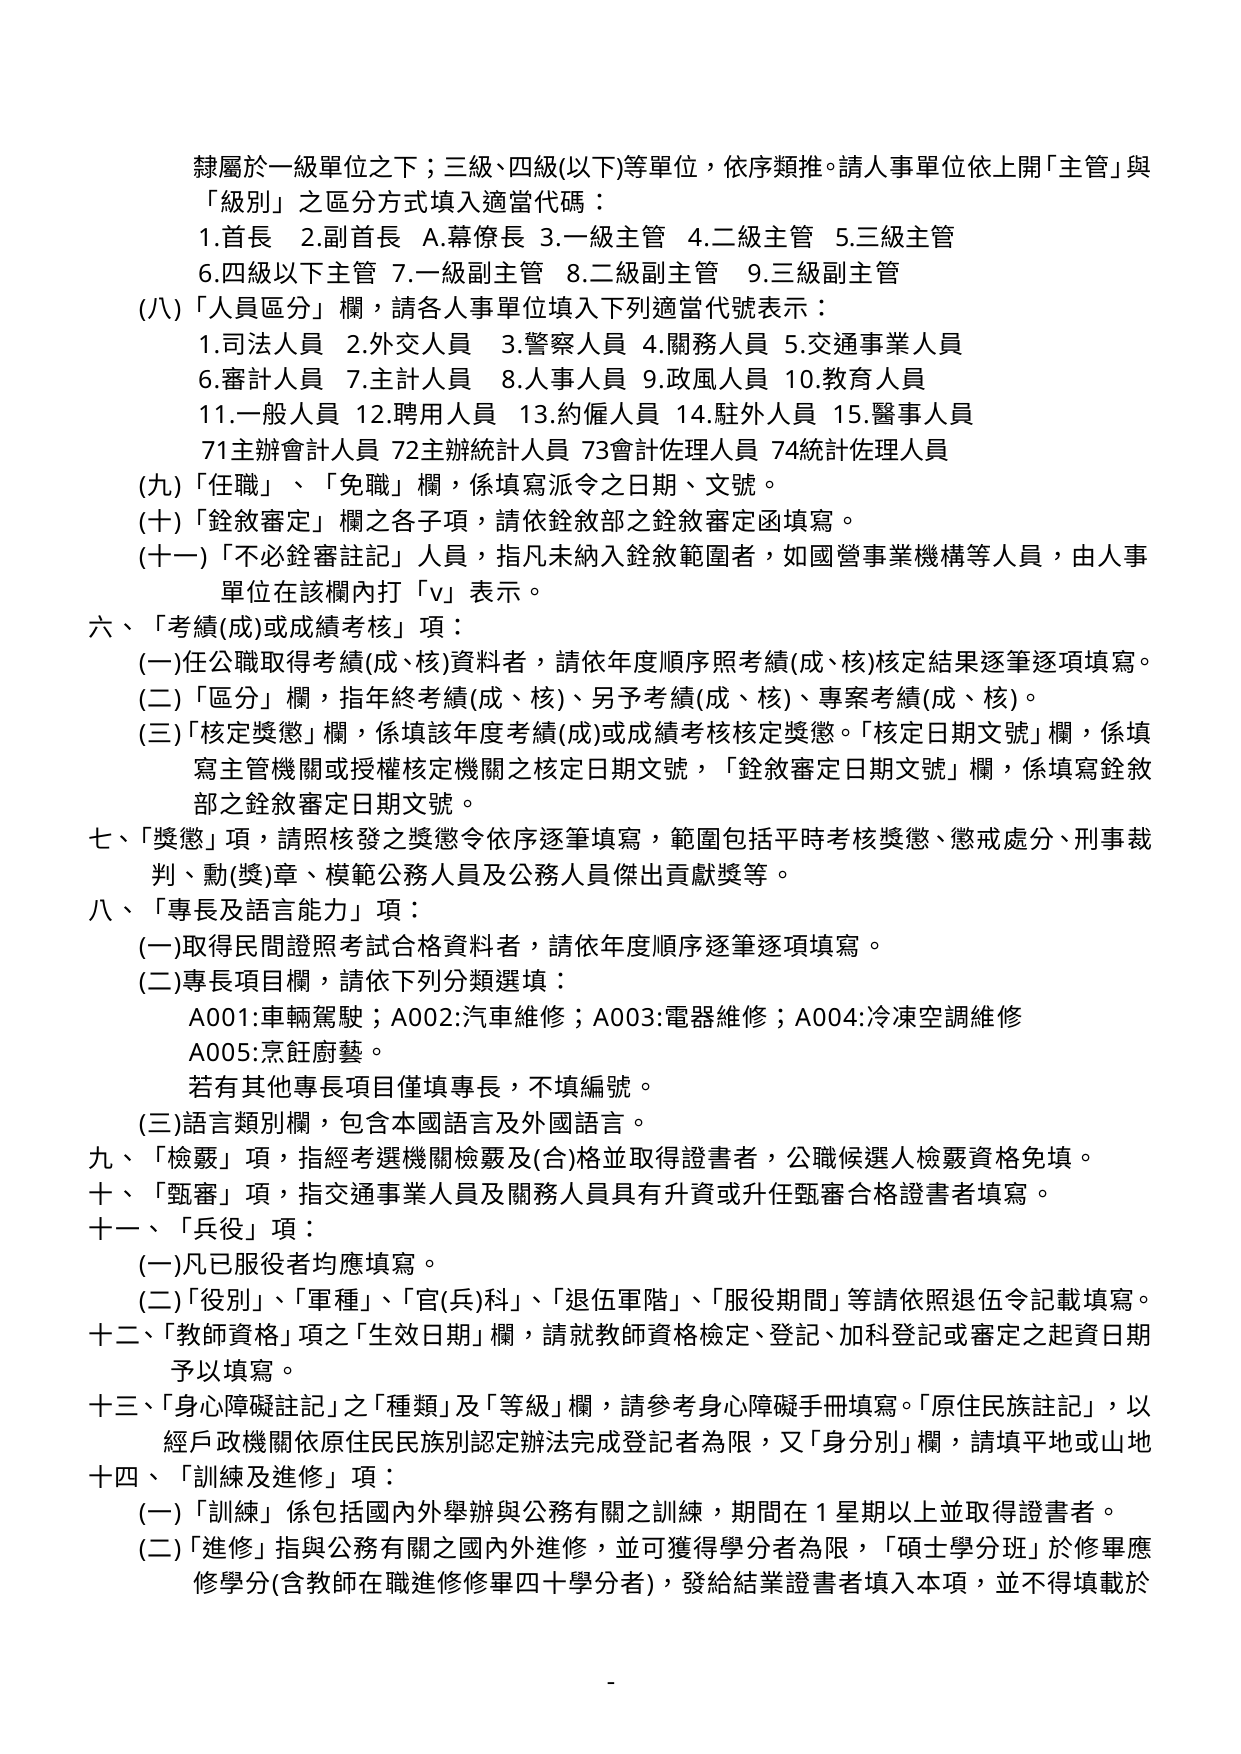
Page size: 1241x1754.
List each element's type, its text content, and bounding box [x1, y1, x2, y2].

text 十二、「教師資格」項之「生效日期」欄，請就教師資格檢定、登記、加科登記或審定之起資日期予以填寫。 [89, 1316, 1152, 1387]
text 十三、「身心障礙註記」之「種類」及「等級」欄，請參考身心障礙手冊填寫。「原住民族註記」，以經戶政機關依原住民民族別認定辦法完成登記者為限，又「身分別」欄，請填平地或山地。 [89, 1387, 1152, 1458]
text (一)凡已服役者均應填寫。 [139, 1246, 1152, 1281]
text (二)「進修」指與公務有關之國內外進修，並可獲得學分者為限，「碩士學分班」於修畢應修學分(含教師在職進修修畢四十學分者)，發給結業證書者填入本項，並不得填載於 [139, 1529, 1152, 1600]
text 十四、「訓練及進修」項： [89, 1458, 1152, 1493]
text (二)「役別」、「軍種」、「官(兵)科」、「退伍軍階」、「服役期間」等請依照退伍令記載填寫。 [139, 1281, 1152, 1316]
text (三)語言類別欄，包含本國語言及外國語言。 [139, 1104, 1152, 1139]
text (十一)「不必銓審註記」人員，指凡未納入銓敘範圍者，如國營事業機構等人員，由人事單位在該欄內打「v」表示。 [139, 537, 1152, 608]
text (八)「人員區分」欄，請各人事單位填入下列適當代號表示： [139, 289, 1152, 325]
text A005:烹飪廚藝。 [89, 1033, 1152, 1068]
text 十、「甄審」項，指交通事業人員及關務人員具有升資或升任甄審合格證書者填寫。 [89, 1175, 1152, 1210]
text 6.審計人員 7.主計人員 8.人事人員 9.政風人員 10.教育人員 [89, 360, 1152, 396]
text (十)「銓敘審定」欄之各子項，請依銓敘部之銓敘審定函填寫。 [139, 502, 1152, 537]
text 71主辦會計人員 72主辦統計人員 73會計佐理人員 74統計佐理人員 [89, 431, 1152, 466]
text (一)任公職取得考績(成、核)資料者，請依年度順序照考績(成、核)核定結果逐筆逐項填寫。 [139, 643, 1152, 679]
text 若有其他專長項目僅填專長，不填編號。 [89, 1068, 1152, 1104]
text 七、「獎懲」項，請照核發之獎懲令依序逐筆填寫，範圍包括平時考核獎懲、懲戒處分、刑事裁判、勳(獎)章、模範公務人員及公務人員傑出貢獻獎等。 [89, 821, 1152, 891]
text (一)取得民間證照考試合格資料者，請依年度順序逐筆逐項填寫。 [139, 927, 1152, 962]
text (九)「任職」、「免職」欄，係填寫派令之日期、文號。 [139, 466, 1152, 502]
text 九、「檢覈」項，指經考選機關檢覈及(合)格並取得證書者，公職候選人檢覈資格免填。 [89, 1139, 1152, 1175]
text (三)「核定獎懲」欄，係填該年度考績(成)或成績考核核定獎懲。「核定日期文號」欄，係填寫主管機關或授權核定機關之核定日期文號，「銓敘審定日期文號」欄，係填寫銓敘部之銓敘審定日期文號。 [139, 714, 1152, 821]
text (二)「區分」欄，指年終考績(成、核)、另予考績(成、核)、專案考績(成、核)。 [139, 679, 1152, 714]
text 11.一般人員 12.聘用人員 13.約僱人員 14.駐外人員 15.醫事人員 [89, 396, 1152, 431]
text (一)「訓練」係包括國內外舉辦與公務有關之訓練，期間在1星期以上並取得證書者。 [139, 1493, 1152, 1529]
text 6.四級以下主管 7.一級副主管 8.二級副主管 9.三級副主管 [89, 254, 1152, 289]
text A001:車輛駕駛；A002:汽車維修；A003:電器維修；A004:冷凍空調維修 [189, 998, 1152, 1033]
text 1.司法人員 2.外交人員 3.警察人員 4.關務人員 5.交通事業人員 [89, 325, 1152, 360]
text 隸屬於一級單位之下；三級、四級(以下)等單位，依序類推。請人事單位依上開「主管」與「級別」之區分方式填入適當代碼： [139, 148, 1152, 218]
text 十一、「兵役」項： [89, 1210, 1152, 1246]
text 八、「專長及語言能力」項： [89, 891, 1152, 927]
text 1.首長 2.副首長 A.幕僚長 3.一級主管 4.二級主管 5.三級主管 [89, 218, 1152, 254]
text (二)專長項目欄，請依下列分類選填： [139, 962, 1152, 998]
text 六、「考績(成)或成績考核」項： [89, 608, 1152, 643]
